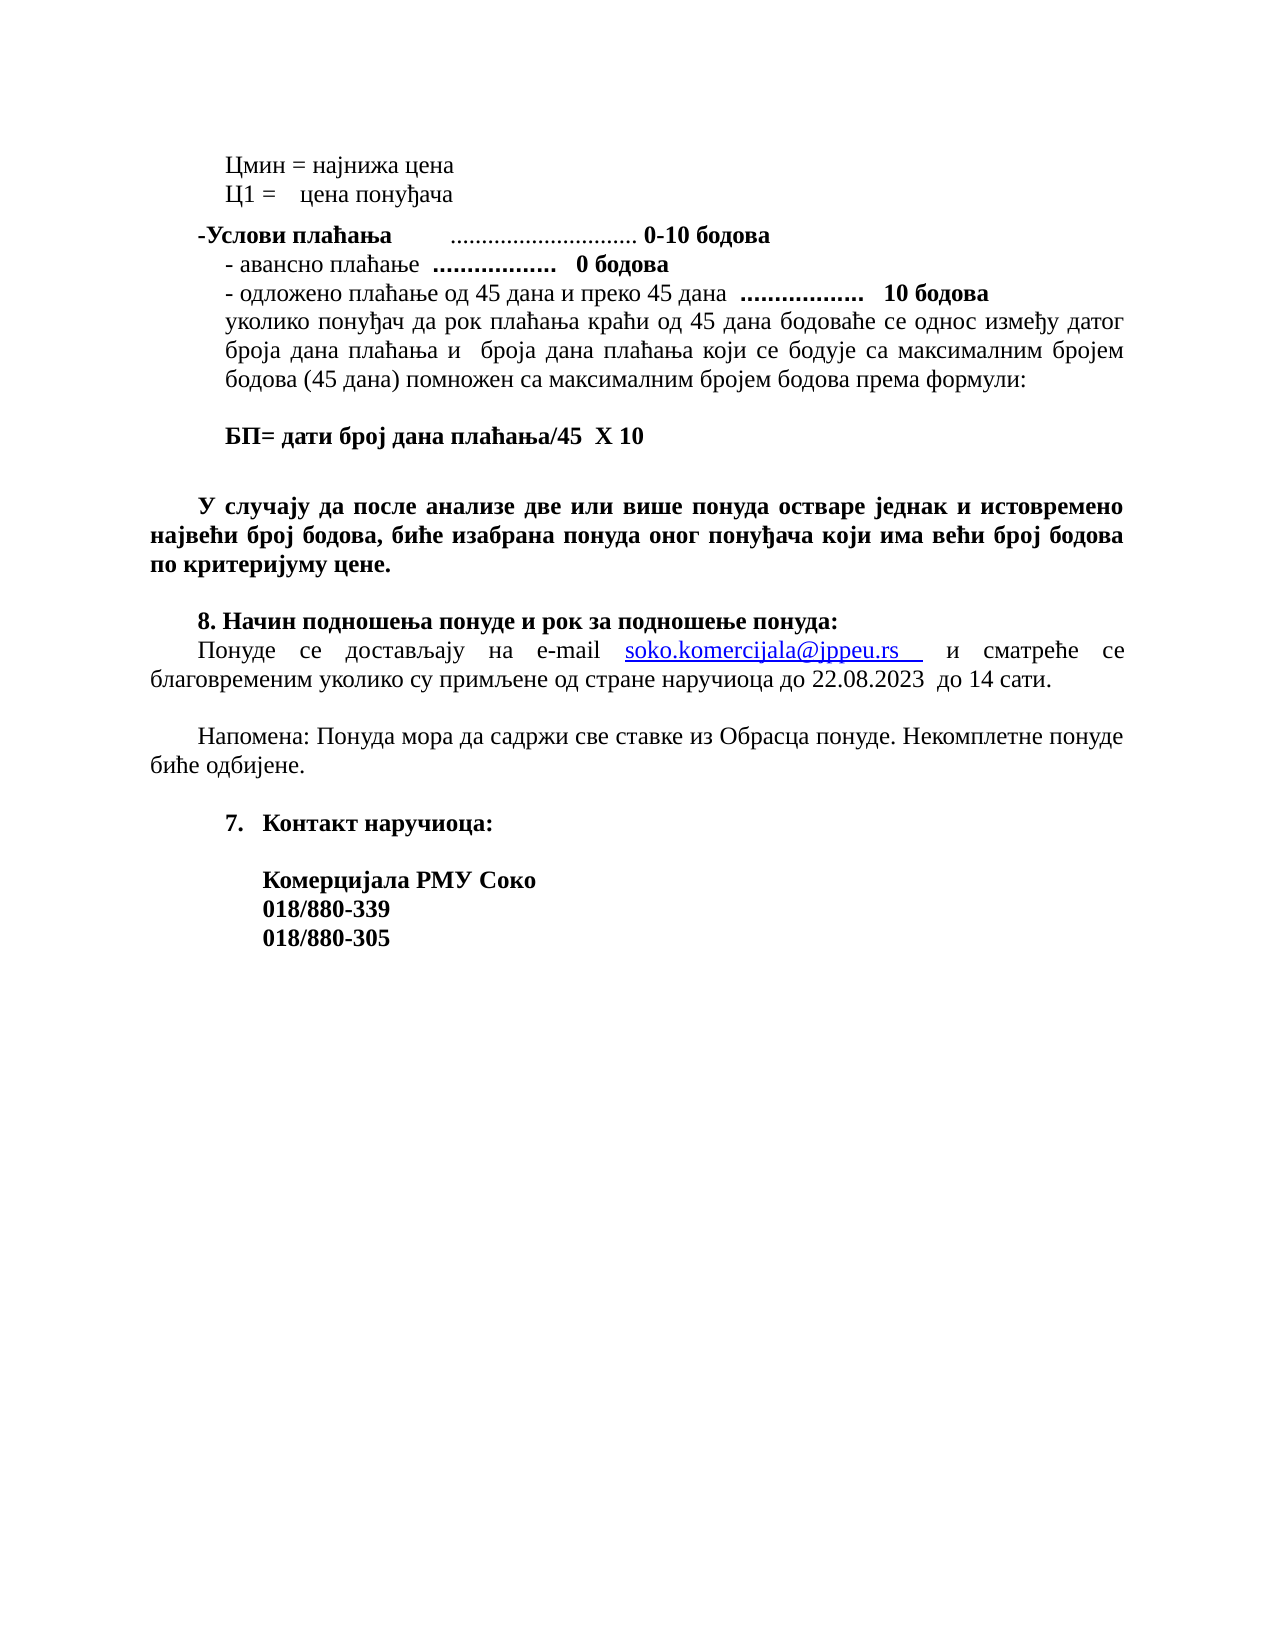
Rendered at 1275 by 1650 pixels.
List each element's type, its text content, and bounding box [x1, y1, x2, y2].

text 018/880-339 [225, 894, 1125, 923]
text У случају да после анализе две или више понуда остваре једнак и истовремено највећи број бодова, биће изабрана понуда оног понуђача који има већи број бодова по критеријуму цене. [150, 491, 1125, 578]
text 018/880-305 [225, 923, 1125, 951]
text Ц1 = цена понуђача [225, 179, 1125, 207]
text -Услови плаћања .............................. 0-10 бодова [150, 220, 1125, 249]
text Понуде се достављају на e-mail soko.komercijala@jppeu.rs и сматреће се благовременим уколико су примљене од стране наручиоца до 22.08.2023 до 14 сати. [150, 635, 1125, 693]
text Цмин = најнижа цена [225, 150, 1125, 179]
text Комерцијала РМУ Соко [225, 865, 1125, 894]
text БП= дати број дана плаћања/45 X 10 [225, 421, 1125, 450]
text 8. Начин подношења понуде и рок за подношење понуда: [150, 606, 1125, 635]
text Напомена: Понуда мора да садржи све ставке из Обрасца понуде. Некомплетне понуде биће одбијене. [150, 721, 1125, 779]
text - авансно плаћање .................. 0 бодова [225, 249, 1125, 278]
text уколико понуђач да рок плаћања краћи од 45 дана бодоваће се однос између датог броја дана плаћања и броја дана плаћања који се бодује са максималним бројем бодова (45 дана) помножен са максималним бројем бодова према формули: [225, 306, 1125, 393]
list Контакт наручиоца: [225, 808, 1125, 836]
text - одложено плаћање од 45 дана и преко 45 дана .................. 10 бодова [225, 278, 1125, 306]
